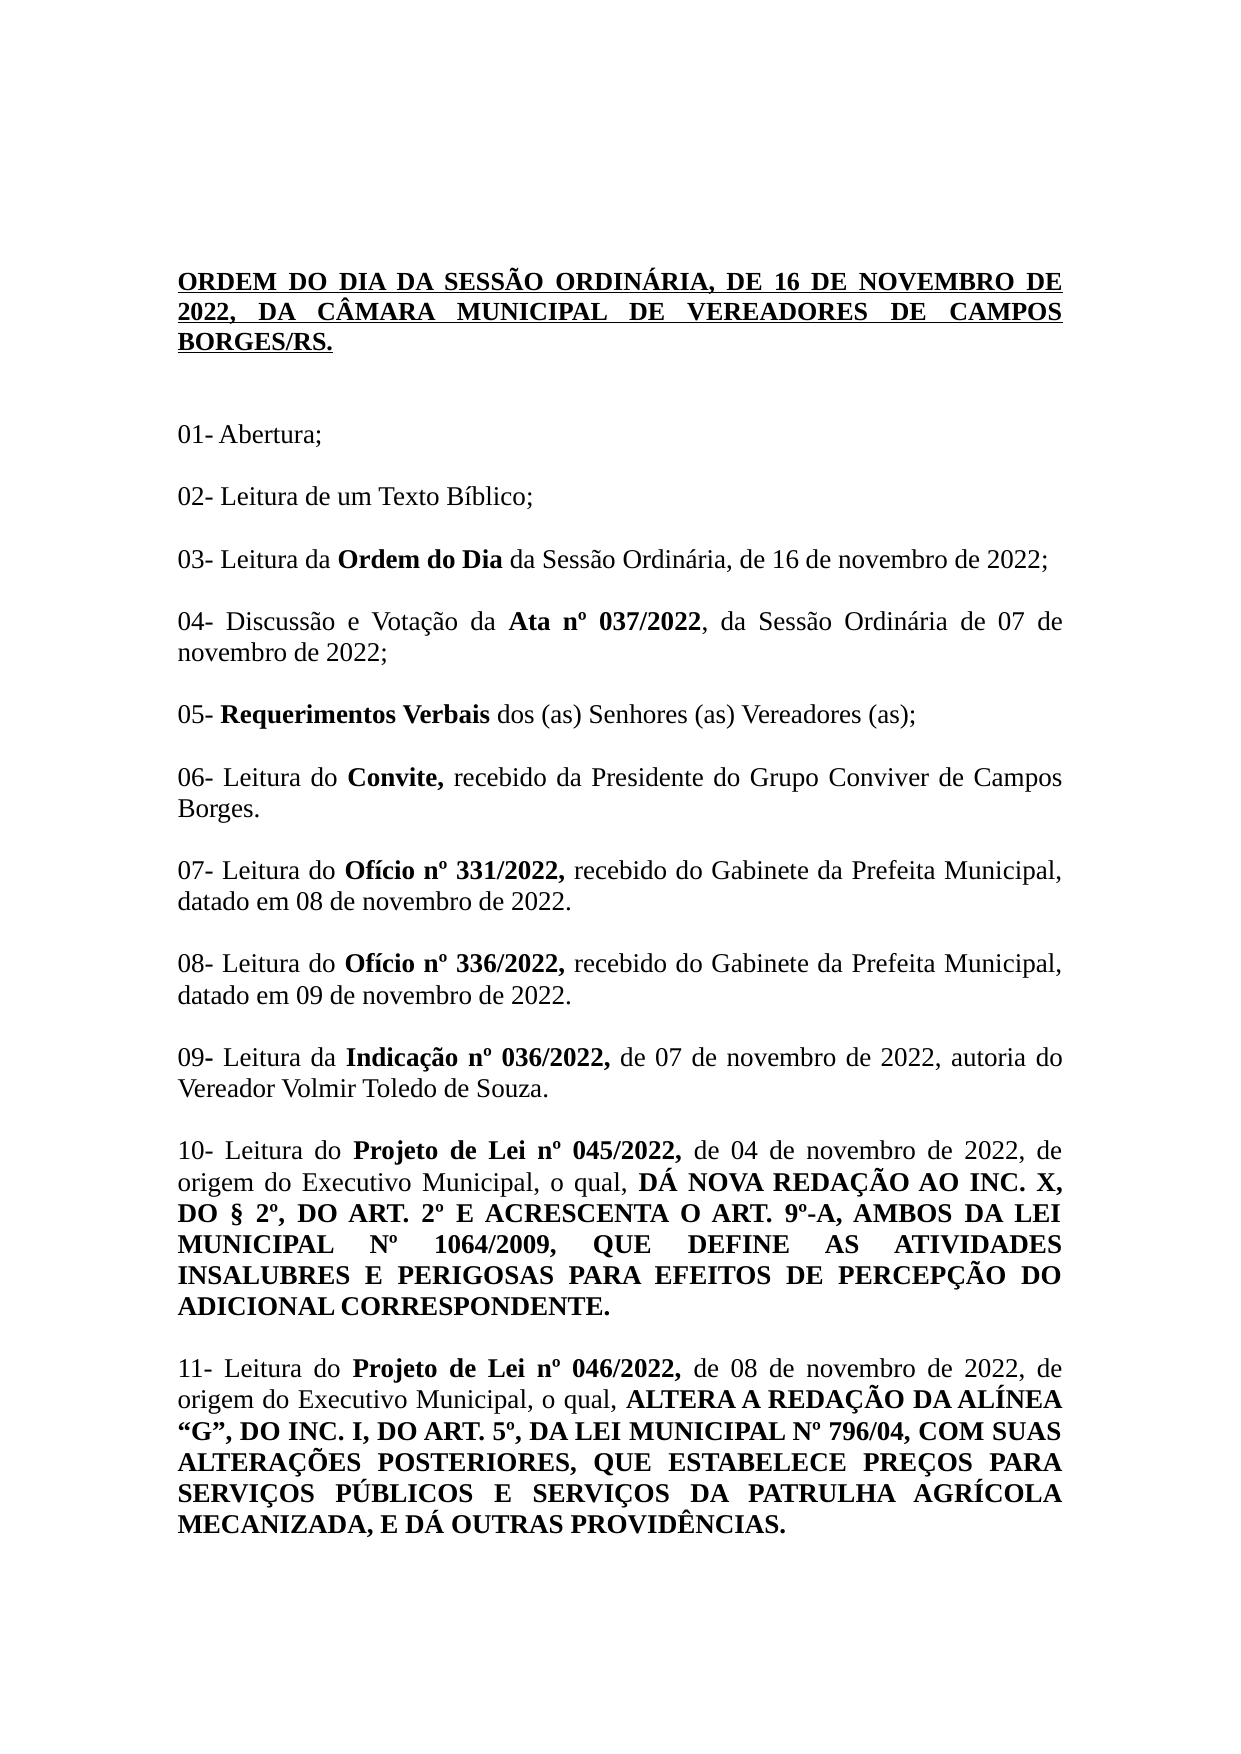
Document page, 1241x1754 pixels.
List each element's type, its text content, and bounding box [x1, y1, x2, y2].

text BORGES/RS. [177, 323, 1063, 356]
text 01- Abertura; [177, 418, 1063, 449]
text 02- Leitura de um Texto Bíblico; [177, 480, 1063, 512]
text 09- Leitura da Indicação nº 036/2022, de 07 de novembro de 2022, autoria do Vereador Volmir Toledo de Souza. [177, 1041, 1063, 1103]
text 07- Leitura do Ofício nº 331/2022, recebido do Gabinete da Prefeita Municipal, datado em 08 de novembro de 2022. [177, 854, 1063, 916]
text ORDEM DO DIA DA SESSÃO ORDINÁRIA, DE 16 DE NOVEMBRO DE [177, 266, 1063, 292]
text 05- Requerimentos Verbais dos (as) Senhores (as) Vereadores (as); [177, 698, 1063, 729]
text 08- Leitura do Ofício nº 336/2022, recebido do Gabinete da Prefeita Municipal, datado em 09 de novembro de 2022. [177, 948, 1063, 1010]
text 03- Leitura da Ordem do Dia da Sessão Ordinária, de 16 de novembro de 2022; [177, 543, 1063, 574]
subtitle 10- Leitura do Projeto de Lei nº 045/2022, de 04 de novembro de 2022, de origem do Executivo Municipal, o qual, DÁ NOVA REDAÇÃO AO INC. X, DO § 2º, DO ART. 2º E ACRESCENTA O ART. 9º-A, AMBOS DA LEI MUNICIPAL Nº 1064/2009, QUE DEFINE AS ATIVIDADES INSALUBRES E PERIGOSAS PARA EFEITOS DE PERCEPÇÃO DO ADICIONAL CORRESPONDENTE. [177, 1134, 1063, 1321]
text 06- Leitura do Convite, recebido da Presidente do Grupo Conviver de Campos Borges. [177, 761, 1063, 823]
subtitle 11- Leitura do Projeto de Lei nº 046/2022, de 08 de novembro de 2022, de origem do Executivo Municipal, o qual, ALTERA A REDAÇÃO DA ALÍNEA “G”, DO INC. I, DO ART. 5º, DA LEI MUNICIPAL Nº 796/04, COM SUAS ALTERAÇÕES POSTERIORES, QUE ESTABELECE PREÇOS PARA SERVIÇOS PÚBLICOS E SERVIÇOS DA PATRULHA AGRÍCOLA MECANIZADA, E DÁ OUTRAS PROVIDÊNCIAS. [177, 1352, 1063, 1539]
text 2022, DA CÂMARA MUNICIPAL DE VEREADORES DE CAMPOS [177, 293, 1063, 322]
text 04- Discussão e Votação da Ata nº 037/2022, da Sessão Ordinária de 07 de novembro de 2022; [177, 605, 1063, 667]
